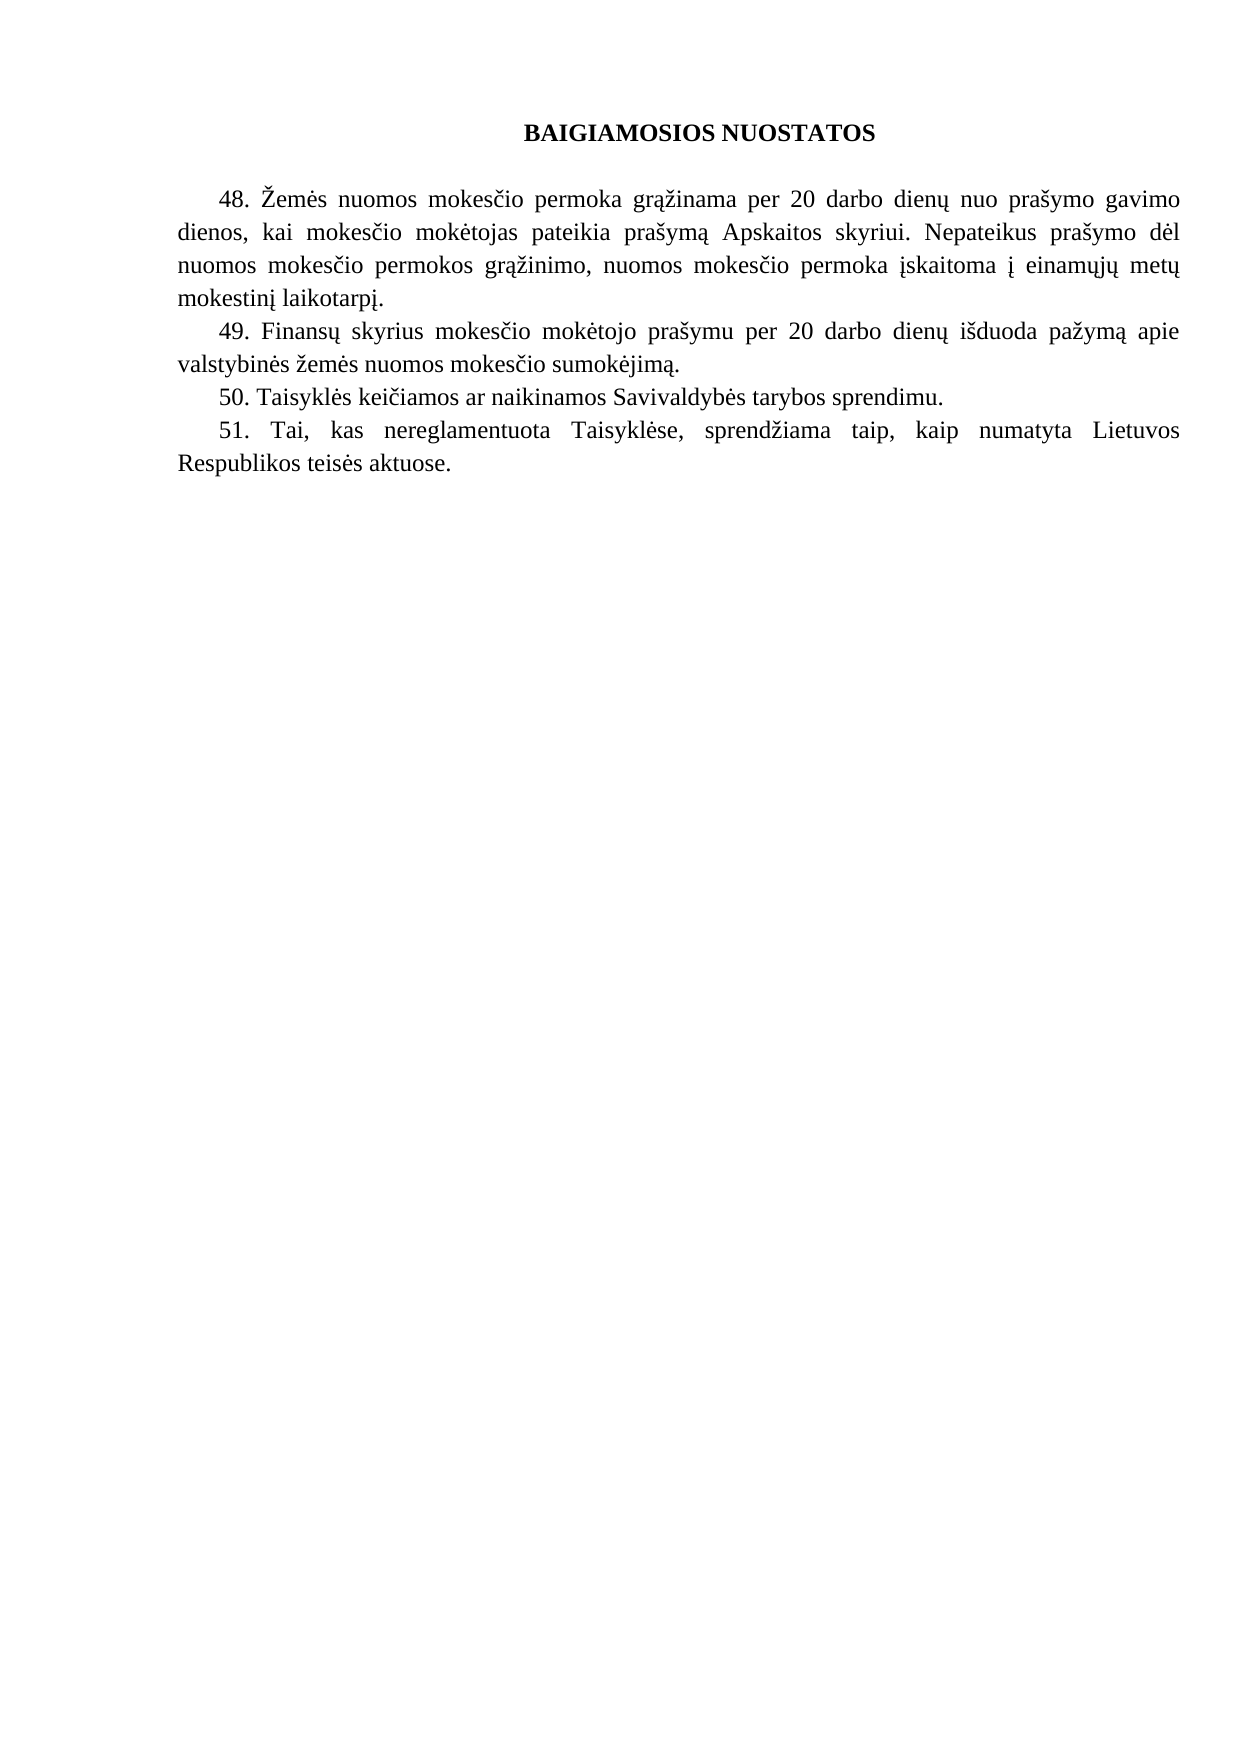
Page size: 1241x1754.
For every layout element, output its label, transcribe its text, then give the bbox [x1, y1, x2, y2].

text 50. Taisyklės keičiamos ar naikinamos Savivaldybės tarybos sprendimu. [177, 382, 1181, 415]
text 51. Tai, kas nereglamentuota Taisyklėse, sprendžiama taip, kaip numatyta Lietuvos Respublikos teisės aktuose. [177, 415, 1181, 481]
text 48. Žemės nuomos mokesčio permoka grąžinama per 20 darbo dienų nuo prašymo gavimo dienos, kai mokesčio mokėtojas pateikia prašymą Apskaitos skyriui. Nepateikus prašymo dėl nuomos mokesčio permokos grąžinimo, nuomos mokesčio permoka įskaitoma į einamųjų metų mokestinį laikotarpį. [177, 184, 1181, 316]
text 49. Finansų skyrius mokesčio mokėtojo prašymu per 20 darbo dienų išduoda pažymą apie valstybinės žemės nuomos mokesčio sumokėjimą. [177, 316, 1181, 382]
text BAIGIAMOSIOS NUOSTATOS [177, 118, 1181, 151]
